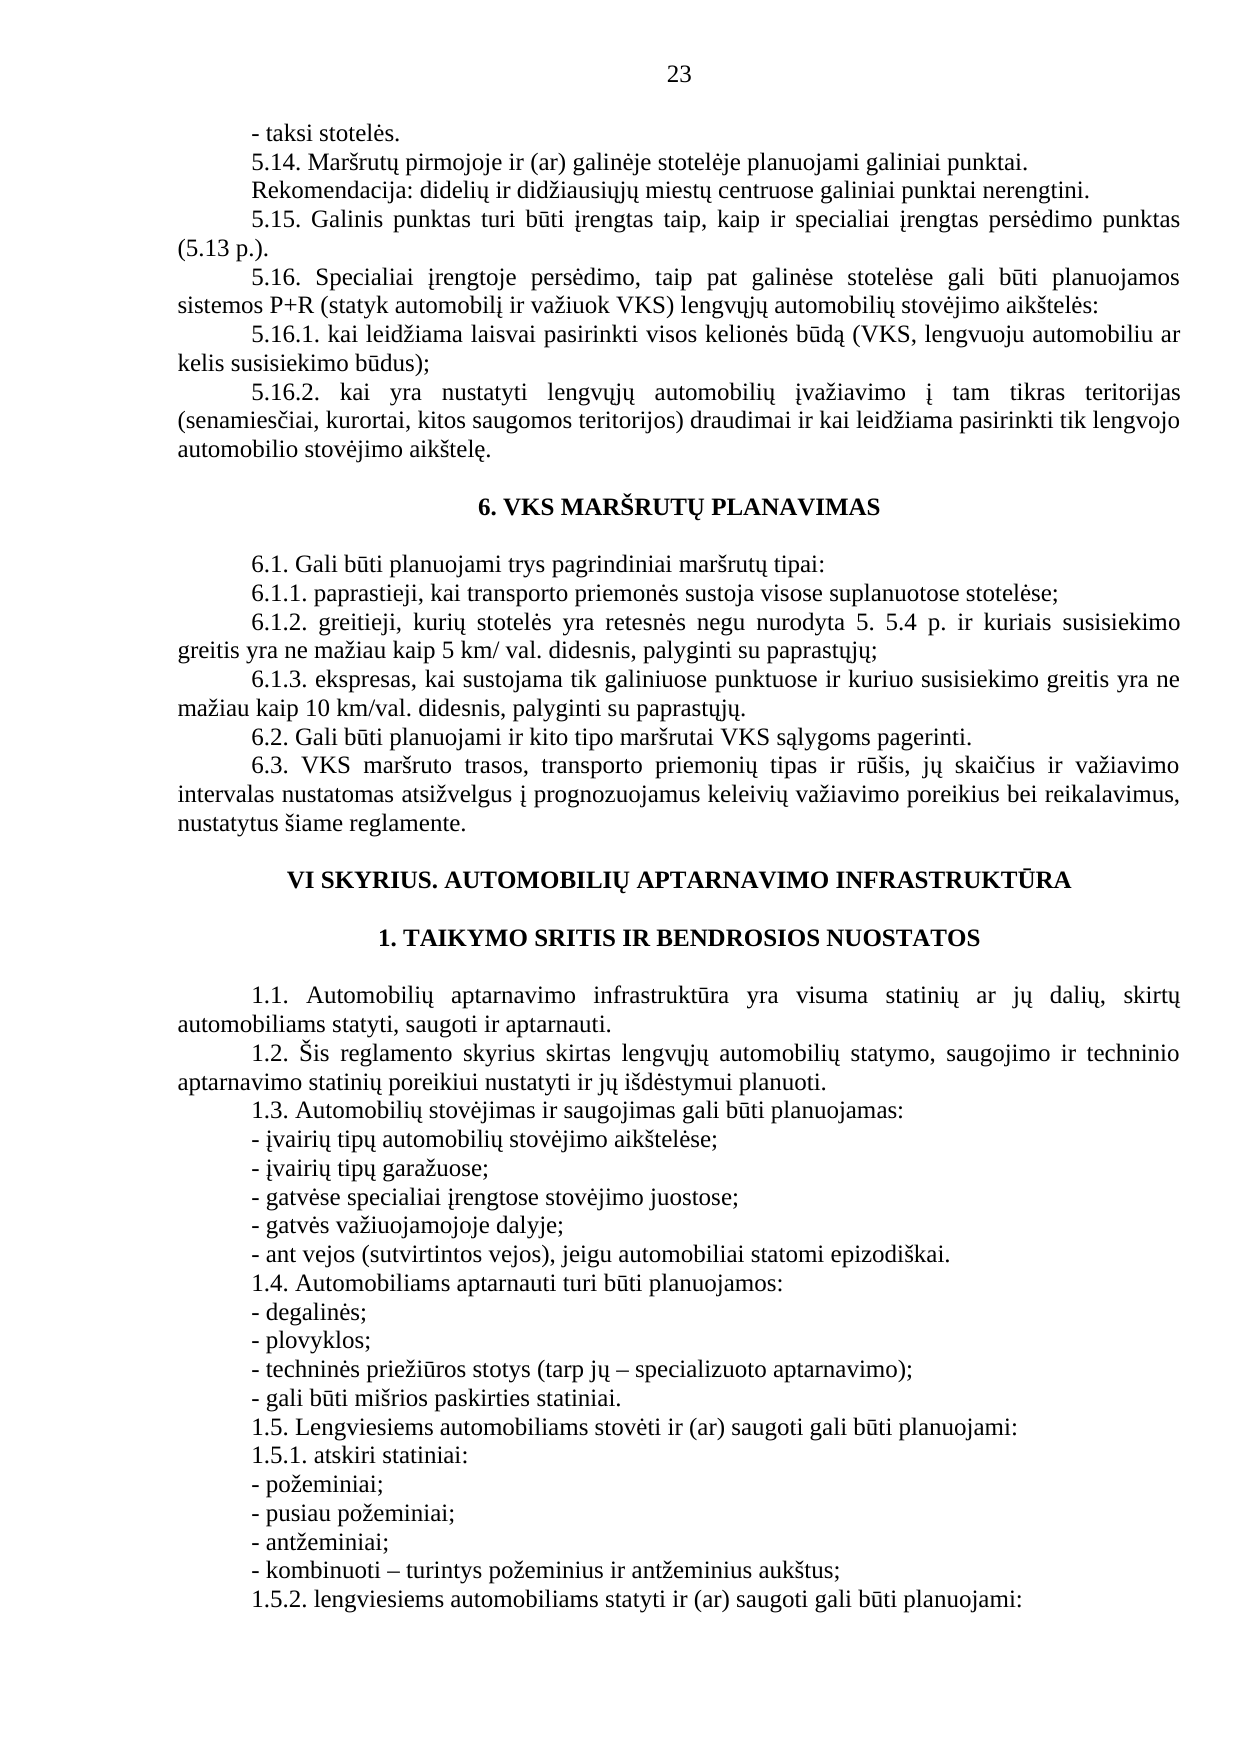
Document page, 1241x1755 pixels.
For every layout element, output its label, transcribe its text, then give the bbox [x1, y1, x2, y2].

text 6.1.1. paprastieji, kai transporto priemonės sustoja visose suplanuotose stotelėse; [177, 578, 1181, 607]
text - degalinės; [177, 1297, 1181, 1326]
text Rekomendacija: didelių ir didžiausiųjų miestų centruose galiniai punktai nerengtini. [177, 176, 1181, 204]
text - taksi stotelės. [177, 118, 1181, 147]
text 5.16. Specialiai įrengtoje persėdimo, taip pat galinėse stotelėse gali būti planuojamos sistemos P+R (statyk automobilį ir važiuok VKS) lengvųjų automobilių stovėjimo aikštelės: [177, 262, 1181, 319]
text 1.5. Lengviesiems automobiliams stovėti ir (ar) saugoti gali būti planuojami: [177, 1412, 1181, 1441]
text - plovyklos; [177, 1326, 1181, 1354]
text 1.5.2. lengviesiems automobiliams statyti ir (ar) saugoti gali būti planuojami: [177, 1584, 1181, 1613]
text - įvairių tipų automobilių stovėjimo aikštelėse; [177, 1124, 1181, 1153]
text 1. TAIKYMO SRITIS IR BENDROSIOS NUOSTATOS [177, 923, 1181, 952]
text - gatvėse specialiai įrengtose stovėjimo juostose; [177, 1182, 1181, 1211]
text 6.2. Gali būti planuojami ir kito tipo maršrutai VKS sąlygoms pagerinti. [177, 722, 1181, 751]
text 1.2. Šis reglamento skyrius skirtas lengvųjų automobilių statymo, saugojimo ir techninio aptarnavimo statinių poreikiui nustatyti ir jų išdėstymui planuoti. [177, 1038, 1181, 1096]
text - antžeminiai; [177, 1527, 1181, 1556]
text - pusiau požeminiai; [177, 1498, 1181, 1527]
text 1.4. Automobiliams aptarnauti turi būti planuojamos: [177, 1268, 1181, 1297]
text - požeminiai; [177, 1469, 1181, 1498]
text 6.1.3. ekspresas, kai sustojama tik galiniuose punktuose ir kuriuo susisiekimo greitis yra ne mažiau kaip 10 km/val. didesnis, palyginti su paprastųjų. [177, 664, 1181, 722]
text - ant vejos (sutvirtintos vejos), jeigu automobiliai statomi epizodiškai. [177, 1239, 1181, 1268]
text 1.3. Automobilių stovėjimas ir saugojimas gali būti planuojamas: [177, 1096, 1181, 1124]
text - gali būti mišrios paskirties statiniai. [177, 1383, 1181, 1412]
text 5.14. Maršrutų pirmojoje ir (ar) galinėje stotelėje planuojami galiniai punktai. [177, 147, 1181, 176]
text 6. VKS MARŠRUTŲ PLANAVIMAS [177, 492, 1181, 521]
text 5.16.2. kai yra nustatyti lengvųjų automobilių įvažiavimo į tam tikras teritorijas (senamiesčiai, kurortai, kitos saugomos teritorijos) draudimai ir kai leidžiama pasirinkti tik lengvojo automobilio stovėjimo aikštelę. [177, 377, 1181, 463]
text 1.5.1. atskiri statiniai: [177, 1441, 1181, 1469]
text - įvairių tipų garažuose; [177, 1153, 1181, 1182]
text 5.16.1. kai leidžiama laisvai pasirinkti visos kelionės būdą (VKS, lengvuoju automobiliu ar kelis susisiekimo būdus); [177, 319, 1181, 377]
text - kombinuoti – turintys požeminius ir antžeminius aukštus; [177, 1556, 1181, 1584]
text 6.1. Gali būti planuojami trys pagrindiniai maršrutų tipai: [177, 549, 1181, 578]
text 1.1. Automobilių aptarnavimo infrastruktūra yra visuma statinių ar jų dalių, skirtų automobiliams statyti, saugoti ir aptarnauti. [177, 981, 1181, 1038]
text 6.1.2. greitieji, kurių stotelės yra retesnės negu nurodyta 5. 5.4 p. ir kuriais susisiekimo greitis yra ne mažiau kaip 5 km/ val. didesnis, palyginti su paprastųjų; [177, 607, 1181, 664]
text - techninės priežiūros stotys (tarp jų – specializuoto aptarnavimo); [177, 1354, 1181, 1383]
text - gatvės važiuojamojoje dalyje; [177, 1211, 1181, 1239]
text 5.15. Galinis punktas turi būti įrengtas taip, kaip ir specialiai įrengtas persėdimo punktas (5.13 p.). [177, 204, 1181, 262]
text 6.3. VKS maršruto trasos, transporto priemonių tipas ir rūšis, jų skaičius ir važiavimo intervalas nustatomas atsižvelgus į prognozuojamus keleivių važiavimo poreikius bei reikalavimus, nustatytus šiame reglamente. [177, 751, 1181, 837]
text VI SKYRIUS. AUTOMOBILIŲ APTARNAVIMO INFRASTRUKTŪRA [177, 866, 1181, 894]
